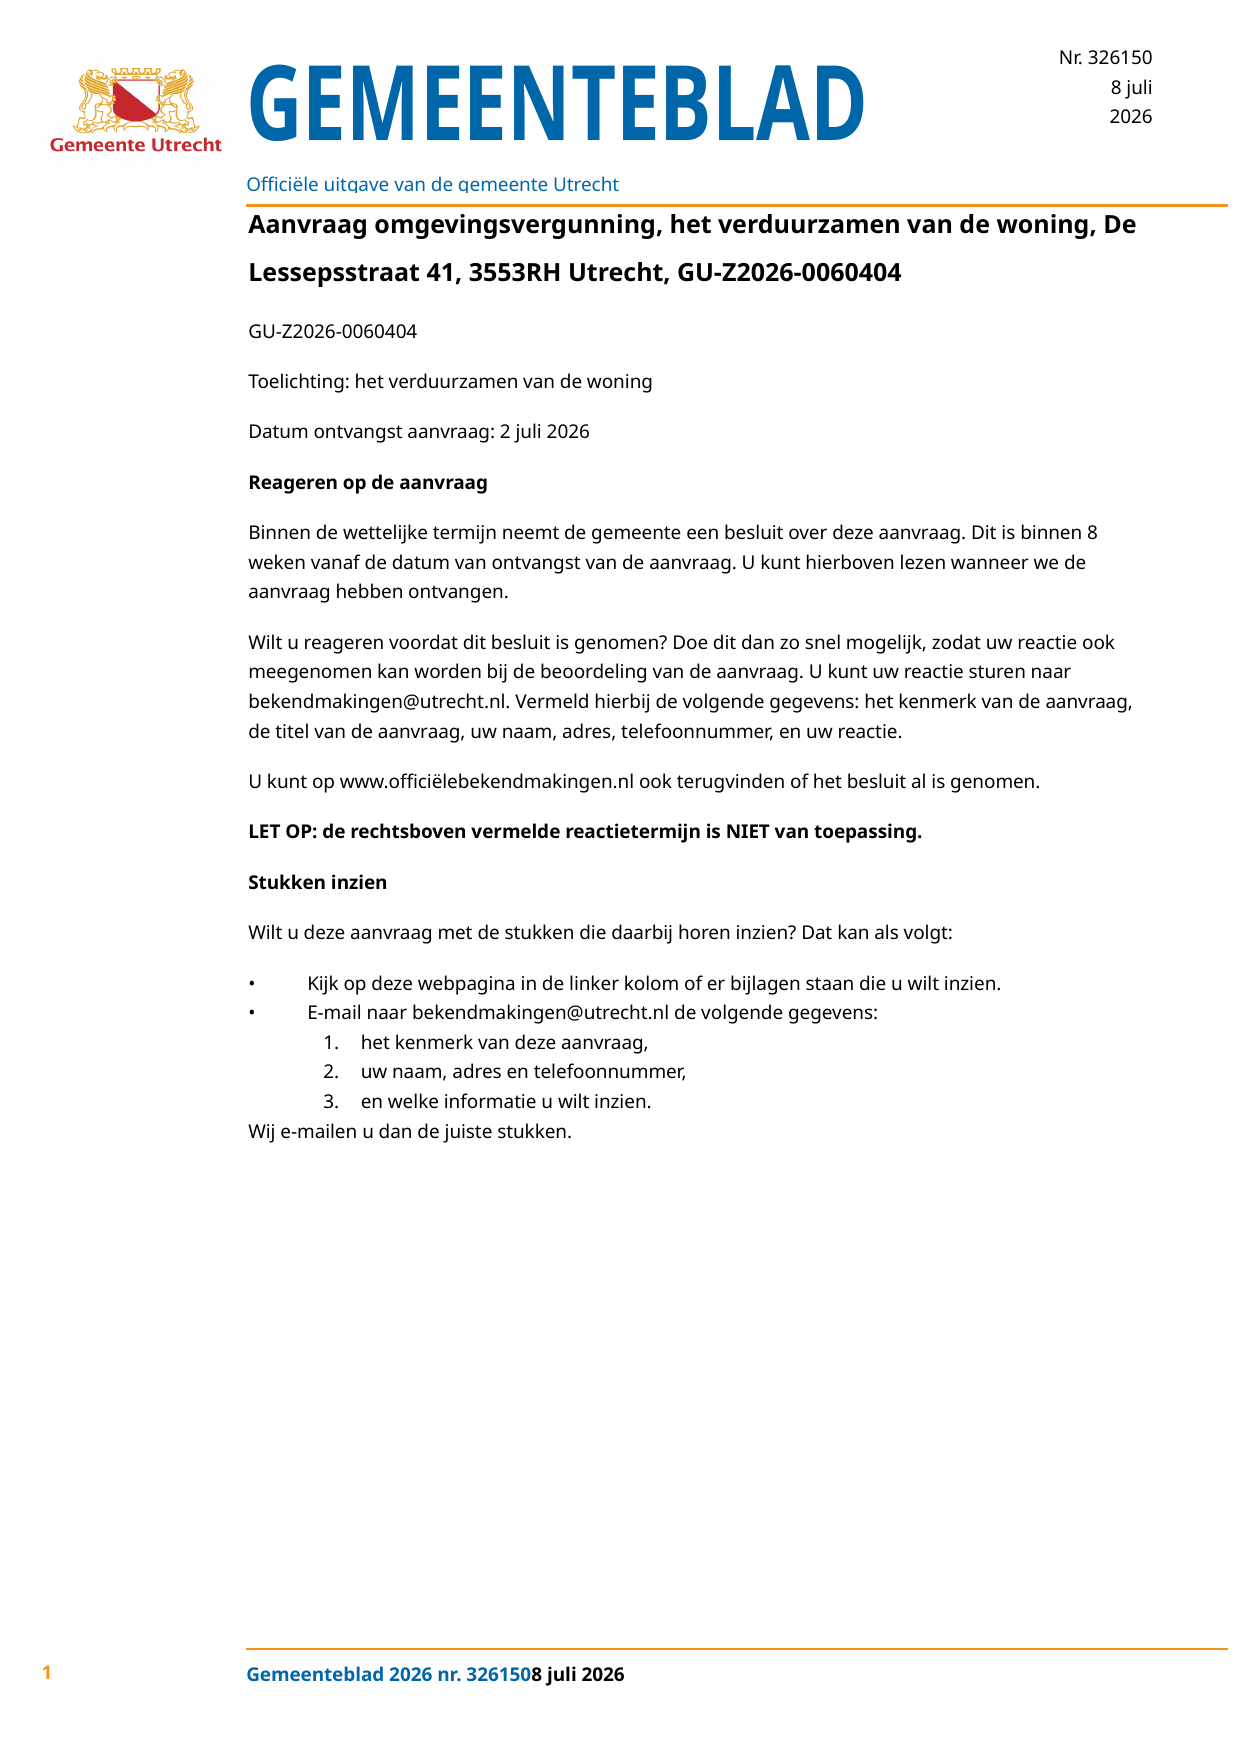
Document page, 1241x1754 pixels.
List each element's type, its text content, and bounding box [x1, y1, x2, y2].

list Kijk op deze webpagina in de linker kolom of er bijlagen staan die u wilt inzien. [248, 970, 1152, 996]
text Datum ontvangst aanvraag: 2 juli 2026 [248, 419, 1152, 444]
text Wij e-mailen u dan de juiste stukken. [248, 1118, 1152, 1144]
text GU-Z2026-0060404 [248, 318, 1152, 344]
text Wilt u deze aanvraag met de stukken die daarbij horen inzien? Dat kan als volgt: [248, 919, 1152, 945]
text Reageren op de aanvraag [248, 469, 1152, 495]
text Stukken inzien [248, 869, 1152, 895]
picture [41, 47, 231, 172]
list het kenmerk van deze aanvraag, [323, 1029, 1152, 1055]
text Wilt u reageren voordat dit besluit is genomen? Doe dit dan zo snel mogelijk, zodat uw reactie ook meegenomen kan worden bij de beoordeling van de aanvraag. U kunt uw reactie sturen naar bekendmakingen@utrecht.nl. Vermeld hierbij de volgende gegevens: het kenmerk van de aanvraag, de titel van de aanvraag, uw naam, adres, telefoonnummer, en uw reactie. [248, 629, 1152, 744]
text U kunt op www.officiëlebekendmakingen.nl ook terugvinden of het besluit al is genomen. [248, 768, 1152, 794]
list en welke informatie u wilt inzien. [323, 1088, 1152, 1114]
text Toelichting: het verduurzamen van de woning [248, 368, 1152, 394]
text Aanvraag omgevingsvergunning, het verduurzamen van de woning, De Lessepsstraat 41, 3553RH Utrecht, GU-Z2026-0060404 [248, 207, 1152, 288]
list E-mail naar bekendmakingen@utrecht.nl de volgende gegevens: [248, 999, 1152, 1025]
text Binnen de wettelijke termijn neemt de gemeente een besluit over deze aanvraag. Dit is binnen 8 weken vanaf de datum van ontvangst van de aanvraag. U kunt hierboven lezen wanneer we de aanvraag hebben ontvangen. [248, 519, 1152, 604]
list uw naam, adres en telefoonnummer, [323, 1059, 1152, 1084]
text LET OP: de rechtsboven vermelde reactietermijn is NIET van toepassing. [248, 819, 1152, 844]
